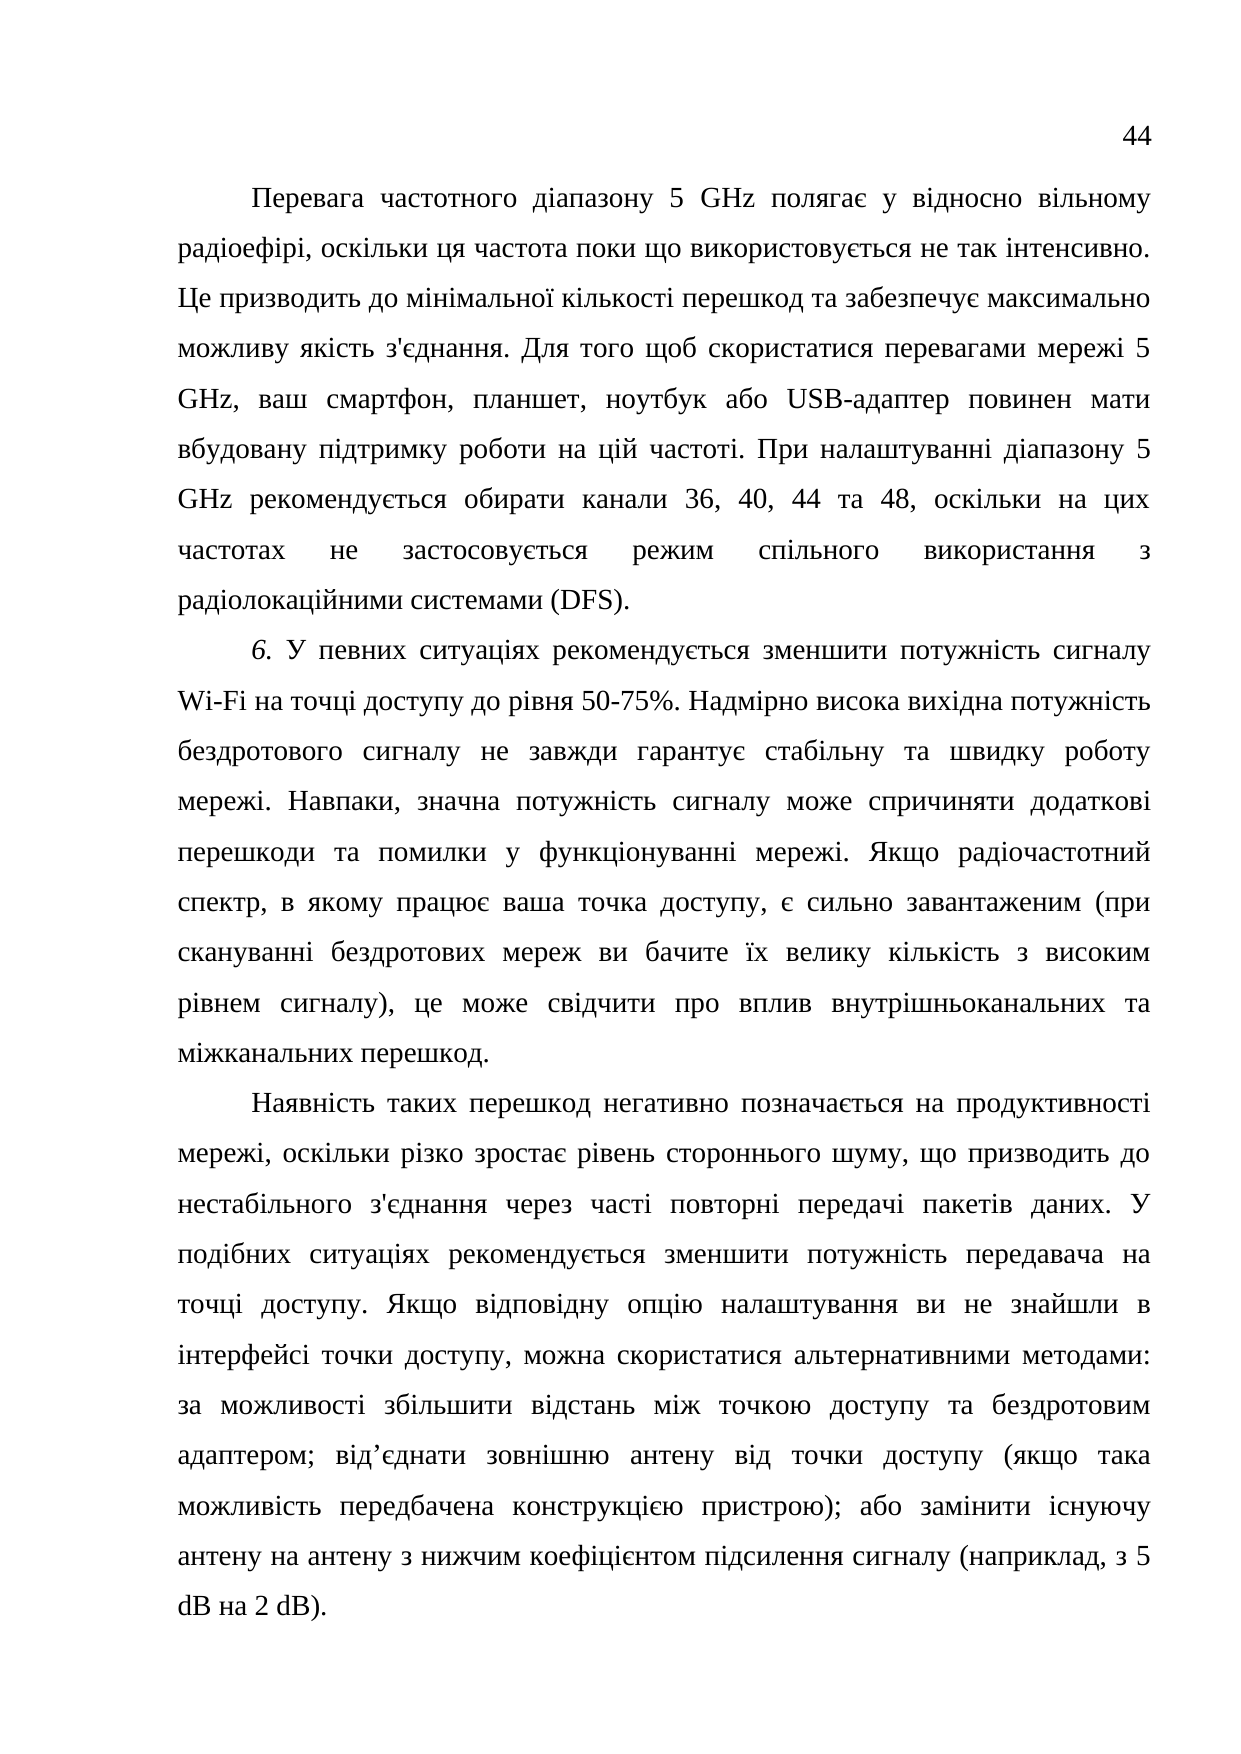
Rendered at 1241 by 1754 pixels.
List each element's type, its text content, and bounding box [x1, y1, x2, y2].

text Наявність таких перешкод негативно позначається на продуктивності мережі, оскільки різко зростає рівень стороннього шуму, що призводить до нестабільного з'єднання через часті повторні передачі пакетів даних. У подібних ситуаціях рекомендується зменшити потужність передавача на точці доступу. Якщо відповідну опцію налаштування ви не знайшли в інтерфейсі точки доступу, можна скористатися альтернативними методами: за можливості збільшити відстань між точкою доступу та бездротовим адаптером; від’єднати зовнішню антену від точки доступу (якщо така можливість передбачена конструкцією пристрою); або замінити існуючу антену на антену з нижчим коефіцієнтом підсилення сигналу (наприклад, з 5 dB на 2 dB). [177, 1085, 1152, 1622]
text Перевага частотного діапазону 5 GHz полягає у відносно вільному радіоефірі, оскільки ця частота поки що використовується не так інтенсивно. Це призводить до мінімальної кількості перешкод та забезпечує максимально можливу якість з'єднання. Для того щоб скористатися перевагами мережі 5 GHz, ваш смартфон, планшет, ноутбук або USB-адаптер повинен мати вбудовану підтримку роботи на цій частоті. При налаштуванні діапазону 5 GHz рекомендується обирати канали 36, 40, 44 та 48, оскільки на цих частотах не застосовується режим спільного використання з радіолокаційними системами (DFS). [177, 180, 1152, 616]
text 6. У певних ситуаціях рекомендується зменшити потужність сигналу Wi-Fi на точці доступу до рівня 50-75%. Надмірно висока вихідна потужність бездротового сигналу не завжди гарантує стабільну та швидку роботу мережі. Навпаки, значна потужність сигналу може спричиняти додаткові перешкоди та помилки у функціонуванні мережі. Якщо радіочастотний спектр, в якому працює ваша точка доступу, є сильно завантаженим (при скануванні бездротових мереж ви бачите їх велику кількість з високим рівнем сигналу), це може свідчити про вплив внутрішньоканальних та міжканальних перешкод. [177, 632, 1152, 1068]
